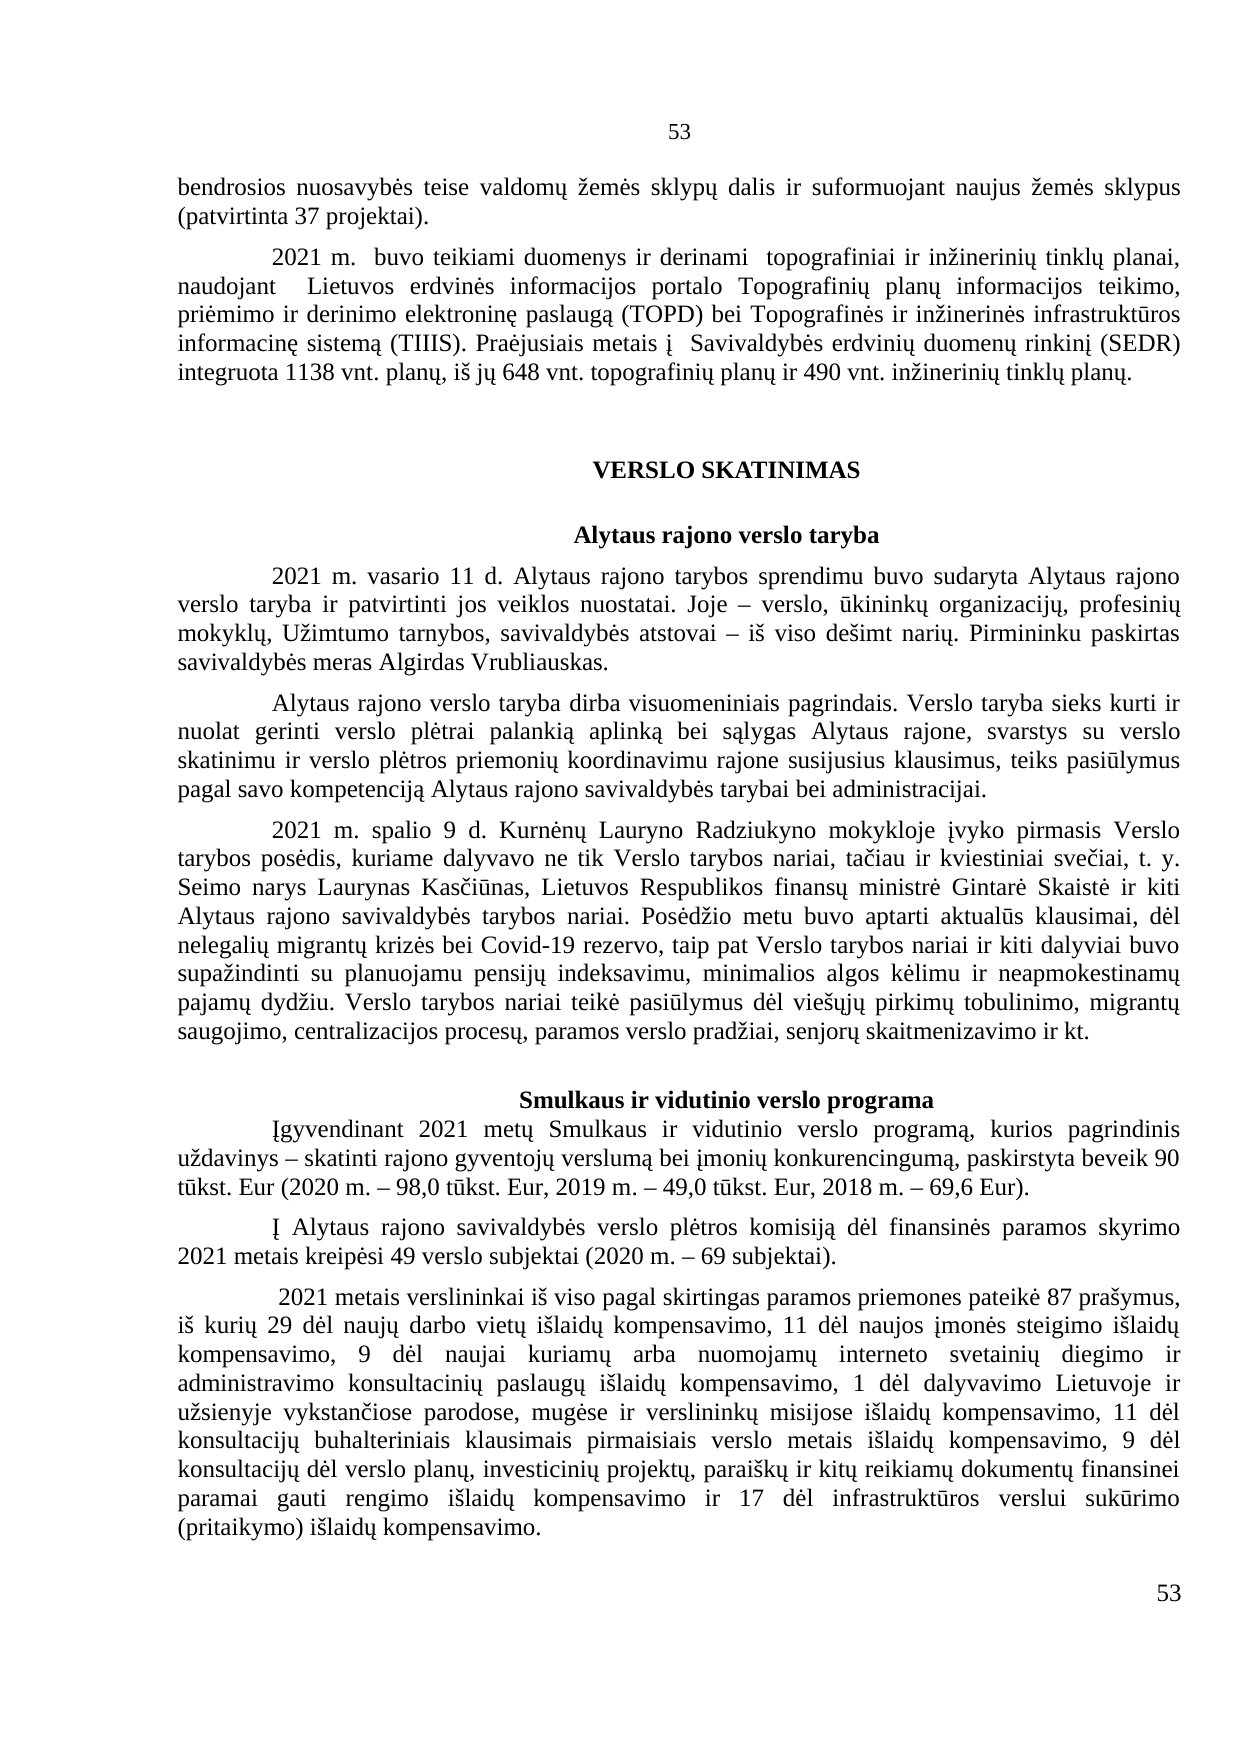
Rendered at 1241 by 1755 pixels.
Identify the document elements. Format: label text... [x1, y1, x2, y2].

text VERSLO SKATINIMAS [177, 455, 1181, 484]
text 2021 metais verslininkai iš viso pagal skirtingas paramos priemones pateikė 87 prašymus, iš kurių 29 dėl naujų darbo vietų išlaidų kompensavimo, 11 dėl naujos įmonės steigimo išlaidų kompensavimo, 9 dėl naujai kuriamų arba nuomojamų interneto svetainių diegimo ir administravimo konsultacinių paslaugų išlaidų kompensavimo, 1 dėl dalyvavimo Lietuvoje ir užsienyje vykstančiose parodose, mugėse ir verslininkų misijose išlaidų kompensavimo, 11 dėl konsultacijų buhalteriniais klausimais pirmaisiais verslo metais išlaidų kompensavimo, 9 dėl konsultacijų dėl verslo planų, investicinių projektų, paraiškų ir kitų reikiamų dokumentų finansinei paramai gauti rengimo išlaidų kompensavimo ir 17 dėl infrastruktūros verslui sukūrimo (pritaikymo) išlaidų kompensavimo. [177, 1282, 1181, 1541]
text Alytaus rajono verslo taryba [177, 520, 1181, 549]
text 2021 m. vasario 11 d. Alytaus rajono tarybos sprendimu buvo sudaryta Alytaus rajono verslo taryba ir patvirtinti jos veiklos nuostatai. Joje – verslo, ūkininkų organizacijų, profesinių mokyklų, Užimtumo tarnybos, savivaldybės atstovai – iš viso dešimt narių. Pirmininku paskirtas savivaldybės meras Algirdas Vrubliauskas. [177, 561, 1181, 676]
text 2021 m. spalio 9 d. Kurnėnų Lauryno Radziukyno mokykloje įvyko pirmasis Verslo tarybos posėdis, kuriame dalyvavo ne tik Verslo tarybos nariai, tačiau ir kviestiniai svečiai, t. y. Seimo narys Laurynas Kasčiūnas, Lietuvos Respublikos finansų ministrė Gintarė Skaistė ir kiti Alytaus rajono savivaldybės tarybos nariai. Posėdžio metu buvo aptarti aktualūs klausimai, dėl nelegalių migrantų krizės bei Covid-19 rezervo, taip pat Verslo tarybos nariai ir kiti dalyviai buvo supažindinti su planuojamu pensijų indeksavimu, minimalios algos kėlimu ir neapmokestinamų pajamų dydžiu. Verslo tarybos nariai teikė pasiūlymus dėl viešųjų pirkimų tobulinimo, migrantų saugojimo, centralizacijos procesų, paramos verslo pradžiai, senjorų skaitmenizavimo ir kt. [177, 815, 1181, 1045]
text Įgyvendinant 2021 metų Smulkaus ir vidutinio verslo programą, kurios pagrindinis uždavinys – skatinti rajono gyventojų verslumą bei įmonių konkurencingumą, paskirstyta beveik 90 tūkst. Eur (2020 m. – 98,0 tūkst. Eur, 2019 m. – 49,0 tūkst. Eur, 2018 m. – 69,6 Eur). [177, 1114, 1181, 1200]
text bendrosios nuosavybės teise valdomų žemės sklypų dalis ir suformuojant naujus žemės sklypus (patvirtinta 37 projektai). [177, 172, 1181, 230]
text Alytaus rajono verslo taryba dirba visuomeniniais pagrindais. Verslo taryba sieks kurti ir nuolat gerinti verslo plėtrai palankią aplinką bei sąlygas Alytaus rajone, svarstys su verslo skatinimu ir verslo plėtros priemonių koordinavimu rajone susijusius klausimus, teiks pasiūlymus pagal savo kompetenciją Alytaus rajono savivaldybės tarybai bei administracijai. [177, 688, 1181, 803]
text 2021 m. buvo teikiami duomenys ir derinami topografiniai ir inžinerinių tinklų planai, naudojant Lietuvos erdvinės informacijos portalo Topografinių planų informacijos teikimo, priėmimo ir derinimo elektroninę paslaugą (TOPD) bei Topografinės ir inžinerinės infrastruktūros informacinę sistemą (TIIIS). Praėjusiais metais į Savivaldybės erdvinių duomenų rinkinį (SEDR) integruota 1138 vnt. planų, iš jų 648 vnt. topografinių planų ir 490 vnt. inžinerinių tinklų planų. [177, 242, 1181, 386]
text Smulkaus ir vidutinio verslo programa [177, 1085, 1181, 1114]
text Į Alytaus rajono savivaldybės verslo plėtros komisiją dėl finansinės paramos skyrimo 2021 metais kreipėsi 49 verslo subjektai (2020 m. – 69 subjektai). [177, 1212, 1181, 1270]
